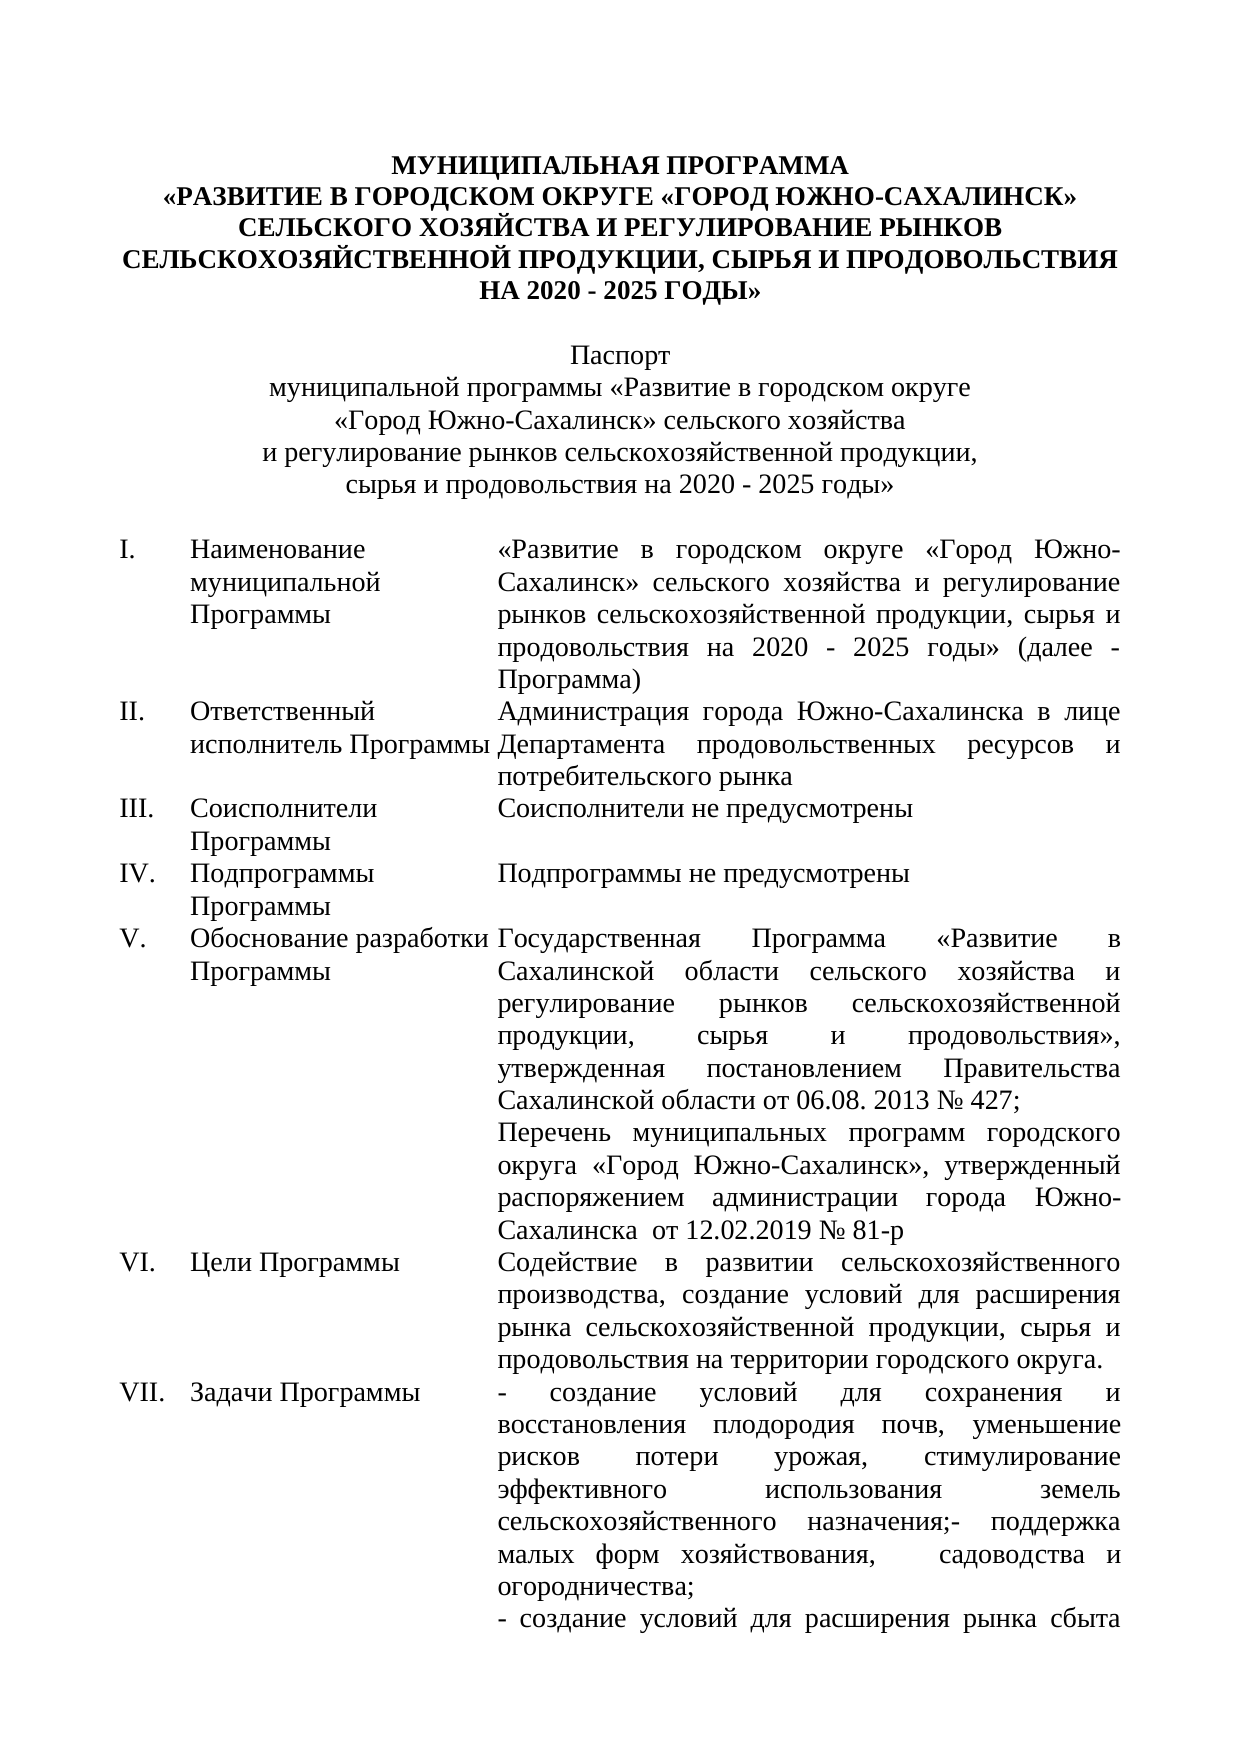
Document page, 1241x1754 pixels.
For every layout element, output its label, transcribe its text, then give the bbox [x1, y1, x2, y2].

text МУНИЦИПАЛЬНАЯ ПРОГРАММА [118, 149, 1122, 180]
table_cell Содействие в развитии сельскохозяйственного производства, создание условий для расширения рынка сельскохозяйственной продукции, сырья и продовольствия на территории городского округа. [496, 1245, 1122, 1375]
table_cell Государственная Программа «Развитие в Сахалинской области сельского хозяйства и регулирование рынков сельскохозяйственной продукции, сырья и продовольствия», утвержденная постановлением Правительства Сахалинской области от 06.08. 2013 № 427; Перечень муниципальных программ городского округа «Город Южно-Сахалинск», утвержденный распоряжением администрации города Южно-Сахалинска от 12.02.2019 № 81-р [496, 921, 1122, 1245]
table_cell II. [118, 694, 189, 792]
table_cell IV. [118, 856, 189, 921]
table_cell Соисполнители не предусмотрены [496, 792, 1122, 856]
table_header Наименование муниципальной Программы [189, 533, 496, 694]
text сырья и продовольствия на 2020 - 2025 годы» [118, 468, 1122, 500]
table_cell - создание условий для сохранения и восстановления плодородия почв, уменьшение рисков потери урожая, стимулирование эффективного использования земель сельскохозяйственного назначения;- поддержка малых форм хозяйствования, садоводства и огородничества; - создание условий для расширения рынка сбыта [496, 1375, 1122, 1634]
text СЕЛЬСКОГО ХОЗЯЙСТВА И РЕГУЛИРОВАНИЕ РЫНКОВ [118, 212, 1122, 243]
table_cell Администрация города Южно-Сахалинска в лице Департамента продовольственных ресурсов и потребительского рынка [496, 694, 1122, 792]
text «РАЗВИТИЕ В ГОРОДСКОМ ОКРУГЕ «ГОРОД ЮЖНО-САХАЛИНСК» [118, 180, 1122, 212]
table_cell Обоснование разработки Программы [189, 921, 496, 1245]
text НА 2020 - 2025 ГОДЫ» [118, 274, 1122, 305]
table_cell VI. [118, 1245, 189, 1375]
table_cell III. [118, 792, 189, 856]
table_cell Соисполнители Программы [189, 792, 496, 856]
table_header I. [118, 533, 189, 694]
table_cell VII. [118, 1375, 189, 1634]
table_header «Развитие в городском округе «Город Южно-Сахалинск» сельского хозяйства и регулирование рынков сельскохозяйственной продукции, сырья и продовольствия на 2020 - 2025 годы» (далее - Программа) [496, 533, 1122, 694]
table_cell Подпрограммы Программы [189, 856, 496, 921]
table_cell Цели Программы [189, 1245, 496, 1375]
table_cell V. [118, 921, 189, 1245]
text муниципальной программы «Развитие в городском округе [118, 370, 1122, 403]
table_cell Задачи Программы [189, 1375, 496, 1634]
text Паспорт [118, 338, 1122, 370]
text и регулирование рынков сельскохозяйственной продукции, [118, 435, 1122, 468]
text «Город Южно-Сахалинск» сельского хозяйства [118, 403, 1122, 435]
table_cell Ответственный исполнитель Программы [189, 694, 496, 792]
text СЕЛЬСКОХОЗЯЙСТВЕННОЙ ПРОДУКЦИИ, СЫРЬЯ И ПРОДОВОЛЬСТВИЯ [118, 243, 1122, 274]
table_cell Подпрограммы не предусмотрены [496, 856, 1122, 921]
